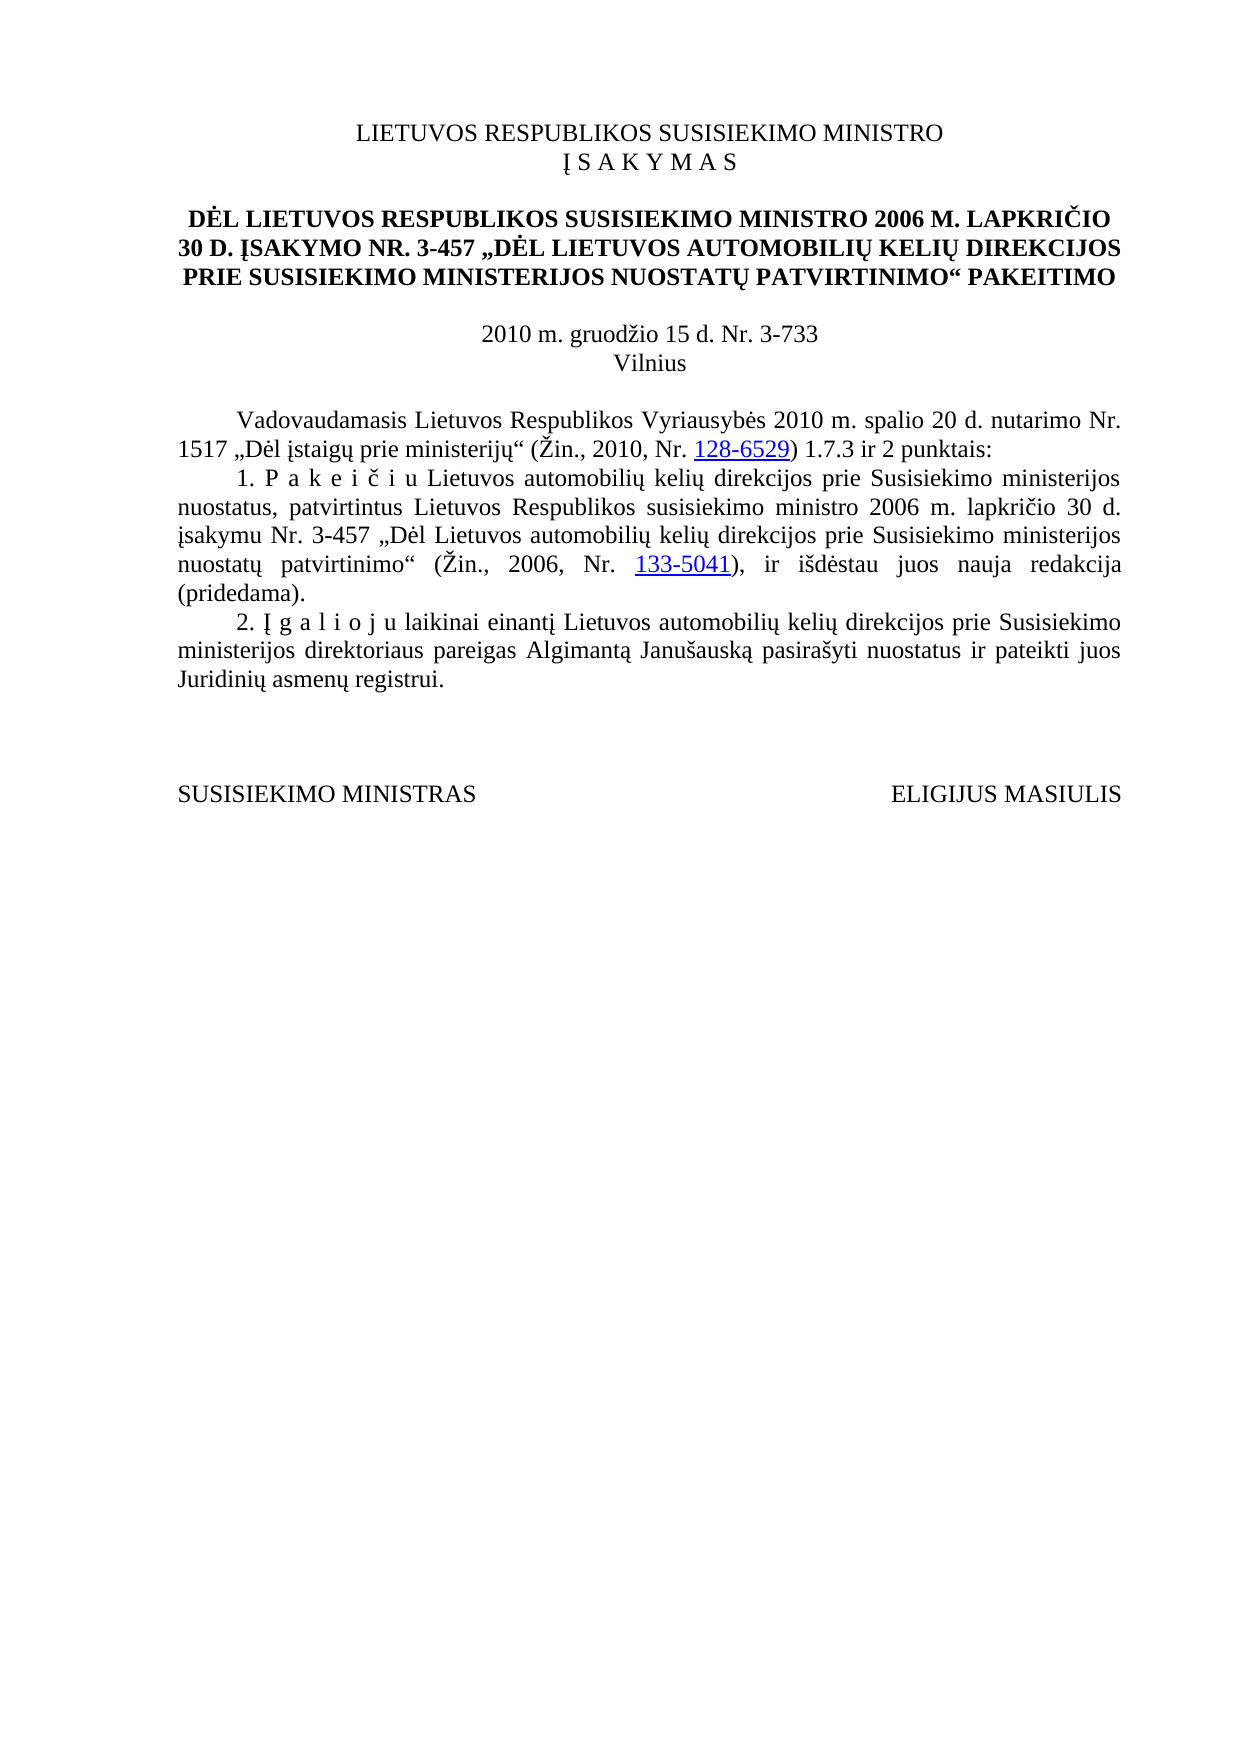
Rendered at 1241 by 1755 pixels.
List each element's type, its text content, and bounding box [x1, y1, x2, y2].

text 2. Į g a l i o j u laikinai einantį Lietuvos automobilių kelių direkcijos prie Susisiekimo ministerijos direktoriaus pareigas Algimantą Janušauską pasirašyti nuostatus ir pateikti juos Juridinių asmenų registrui. [177, 607, 1122, 693]
text LIETUVOS RESPUBLIKOS SUSISIEKIMO MINISTRO [177, 118, 1122, 147]
text Į S A K Y M A S [177, 147, 1122, 176]
text Susisiekimo ministras Eligijus Masiulis [177, 779, 1122, 808]
text Vilnius [177, 348, 1122, 377]
text Vadovaudamasis Lietuvos Respublikos Vyriausybės 2010 m. spalio 20 d. nutarimo Nr. 1517 „Dėl įstaigų prie ministerijų“ (Žin., 2010, Nr. 128-6529) 1.7.3 ir 2 punktais: [177, 406, 1122, 463]
text 1. P a k e i č i u Lietuvos automobilių kelių direkcijos prie Susisiekimo ministerijos nuostatus, patvirtintus Lietuvos Respublikos susisiekimo ministro 2006 m. lapkričio 30 d. įsakymu Nr. 3-457 „Dėl Lietuvos automobilių kelių direkcijos prie Susisiekimo ministerijos nuostatų patvirtinimo“ (Žin., 2006, Nr. 133-5041), ir išdėstau juos nauja redakcija (pridedama). [177, 463, 1122, 607]
text DĖL LIETUVOS RESPUBLIKOS SUSISIEKIMO MINISTRO 2006 M. LAPKRIČIO 30 D. ĮSAKYMO Nr. 3-457 „DĖL LIETUVOS AUTOMOBILIŲ KELIŲ DIREKCIJOS PRIE SUSISIEKIMO MINISTERIJOS NUOSTATŲ PATVIRTINIMO“ PAKEITIMO [177, 204, 1122, 291]
text 2010 m. gruodžio 15 d. Nr. 3-733 [177, 319, 1122, 348]
